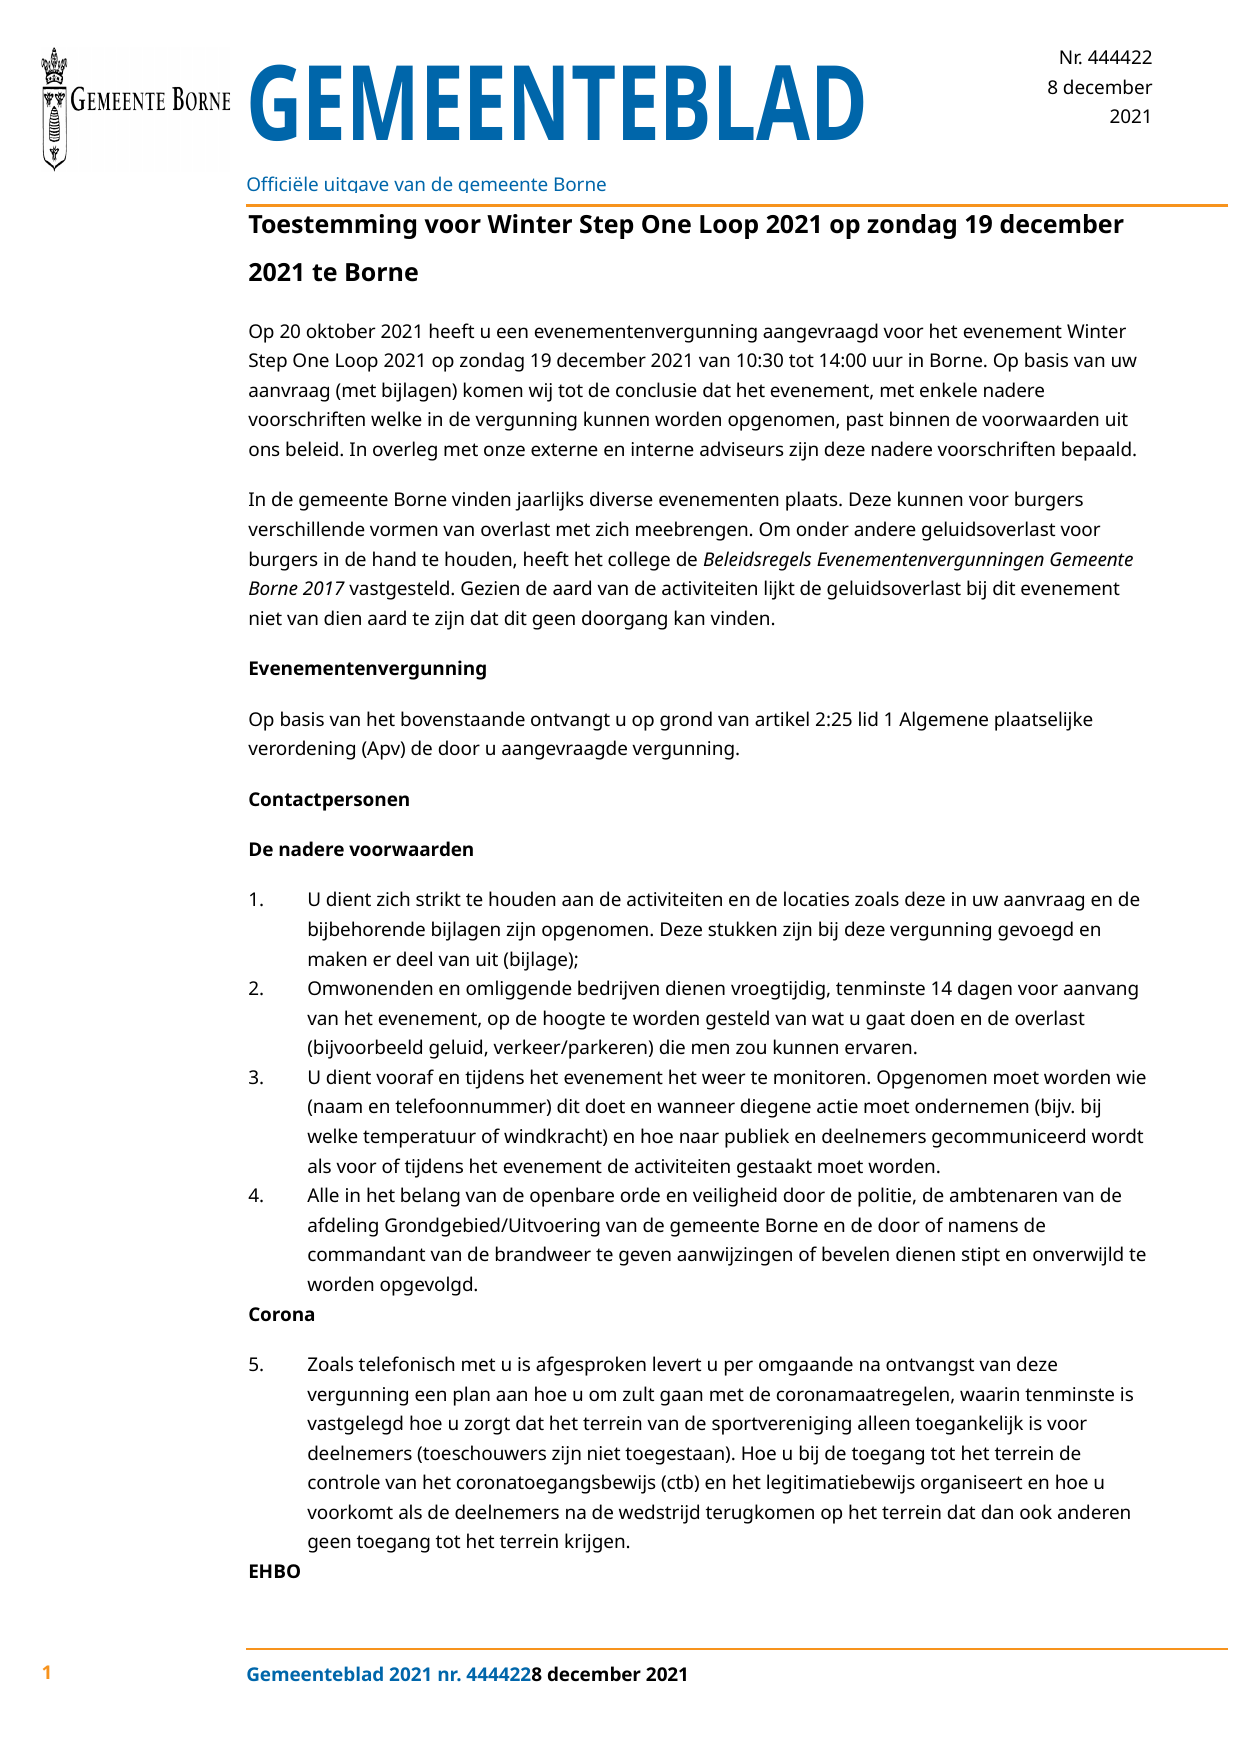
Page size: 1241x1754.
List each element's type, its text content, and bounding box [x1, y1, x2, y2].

text Op basis van het bovenstaande ontvangt u op grond van artikel 2:25 lid 1 Algemene plaatselijke verordening (Apv) de door u aangevraagde vergunning. [248, 706, 1152, 761]
list Zoals telefonisch met u is afgesproken levert u per omgaande na ontvangst van deze vergunning een plan aan hoe u om zult gaan met de coronamaatregelen, waarin tenminste is vastgelegd hoe u zorgt dat het terrein van de sportvereniging alleen toegankelijk is voor deelnemers (toeschouwers zijn niet toegestaan). Hoe u bij de toegang tot het terrein de controle van het coronatoegangsbewijs (ctb) en het legitimatiebewijs organiseert en hoe u voorkomt als de deelnemers na de wedstrijd terugkomen op het terrein dat dan ook anderen geen toegang tot het terrein krijgen. [248, 1351, 1152, 1554]
text EHBO [248, 1558, 1152, 1584]
text De nadere voorwaarden [248, 836, 1152, 862]
list Alle in het belang van de openbare orde en veiligheid door de politie, de ambtenaren van de afdeling Grondgebied/Uitvoering van de gemeente Borne en de door of namens de commandant van de brandweer te geven aanwijzingen of bevelen dienen stipt en onverwijld te worden opgevolgd. [248, 1182, 1152, 1297]
picture [41, 47, 231, 172]
text In de gemeente Borne vinden jaarlijks diverse evenementen plaats. Deze kunnen voor burgers verschillende vormen van overlast met zich meebrengen. Om onder andere geluidsoverlast voor burgers in de hand te houden, heeft het college de Beleidsregels Evenementenvergunningen Gemeente Borne 2017 vastgesteld. Gezien de aard van de activiteiten lijkt de geluidsoverlast bij dit evenement niet van dien aard te zijn dat dit geen doorgang kan vinden. [248, 487, 1152, 631]
text Op 20 oktober 2021 heeft u een evenementenvergunning aangevraagd voor het evenement Winter Step One Loop 2021 op zondag 19 december 2021 van 10:30 tot 14:00 uur in Borne. Op basis van uw aanvraag (met bijlagen) komen wij tot de conclusie dat het evenement, met enkele nadere voorschriften welke in de vergunning kunnen worden opgenomen, past binnen de voorwaarden uit ons beleid. In overleg met onze externe en interne adviseurs zijn deze nadere voorschriften bepaald. [248, 318, 1152, 462]
list U dient vooraf en tijdens het evenement het weer te monitoren. Opgenomen moet worden wie (naam en telefoonnummer) dit doet en wanneer diegene actie moet ondernemen (bijv. bij welke temperatuur of windkracht) en hoe naar publiek en deelnemers gecommuniceerd wordt als voor of tijdens het evenement de activiteiten gestaakt moet worden. [248, 1064, 1152, 1179]
text Evenementenvergunning [248, 655, 1152, 681]
text Corona [248, 1301, 1152, 1327]
list Omwonenden en omliggende bedrijven dienen vroegtijdig, tenminste 14 dagen voor aanvang van het evenement, op de hoogte te worden gesteld van wat u gaat doen en de overlast (bijvoorbeeld geluid, verkeer/parkeren) die men zou kunnen ervaren. [248, 975, 1152, 1060]
text Toestemming voor Winter Step One Loop 2021 op zondag 19 december 2021 te Borne [248, 207, 1152, 288]
text Contactpersonen [248, 786, 1152, 812]
list U dient zich strikt te houden aan de activiteiten en de locaties zoals deze in uw aanvraag en de bijbehorende bijlagen zijn opgenomen. Deze stukken zijn bij deze vergunning gevoegd en maken er deel van uit (bijlage); [248, 887, 1152, 972]
